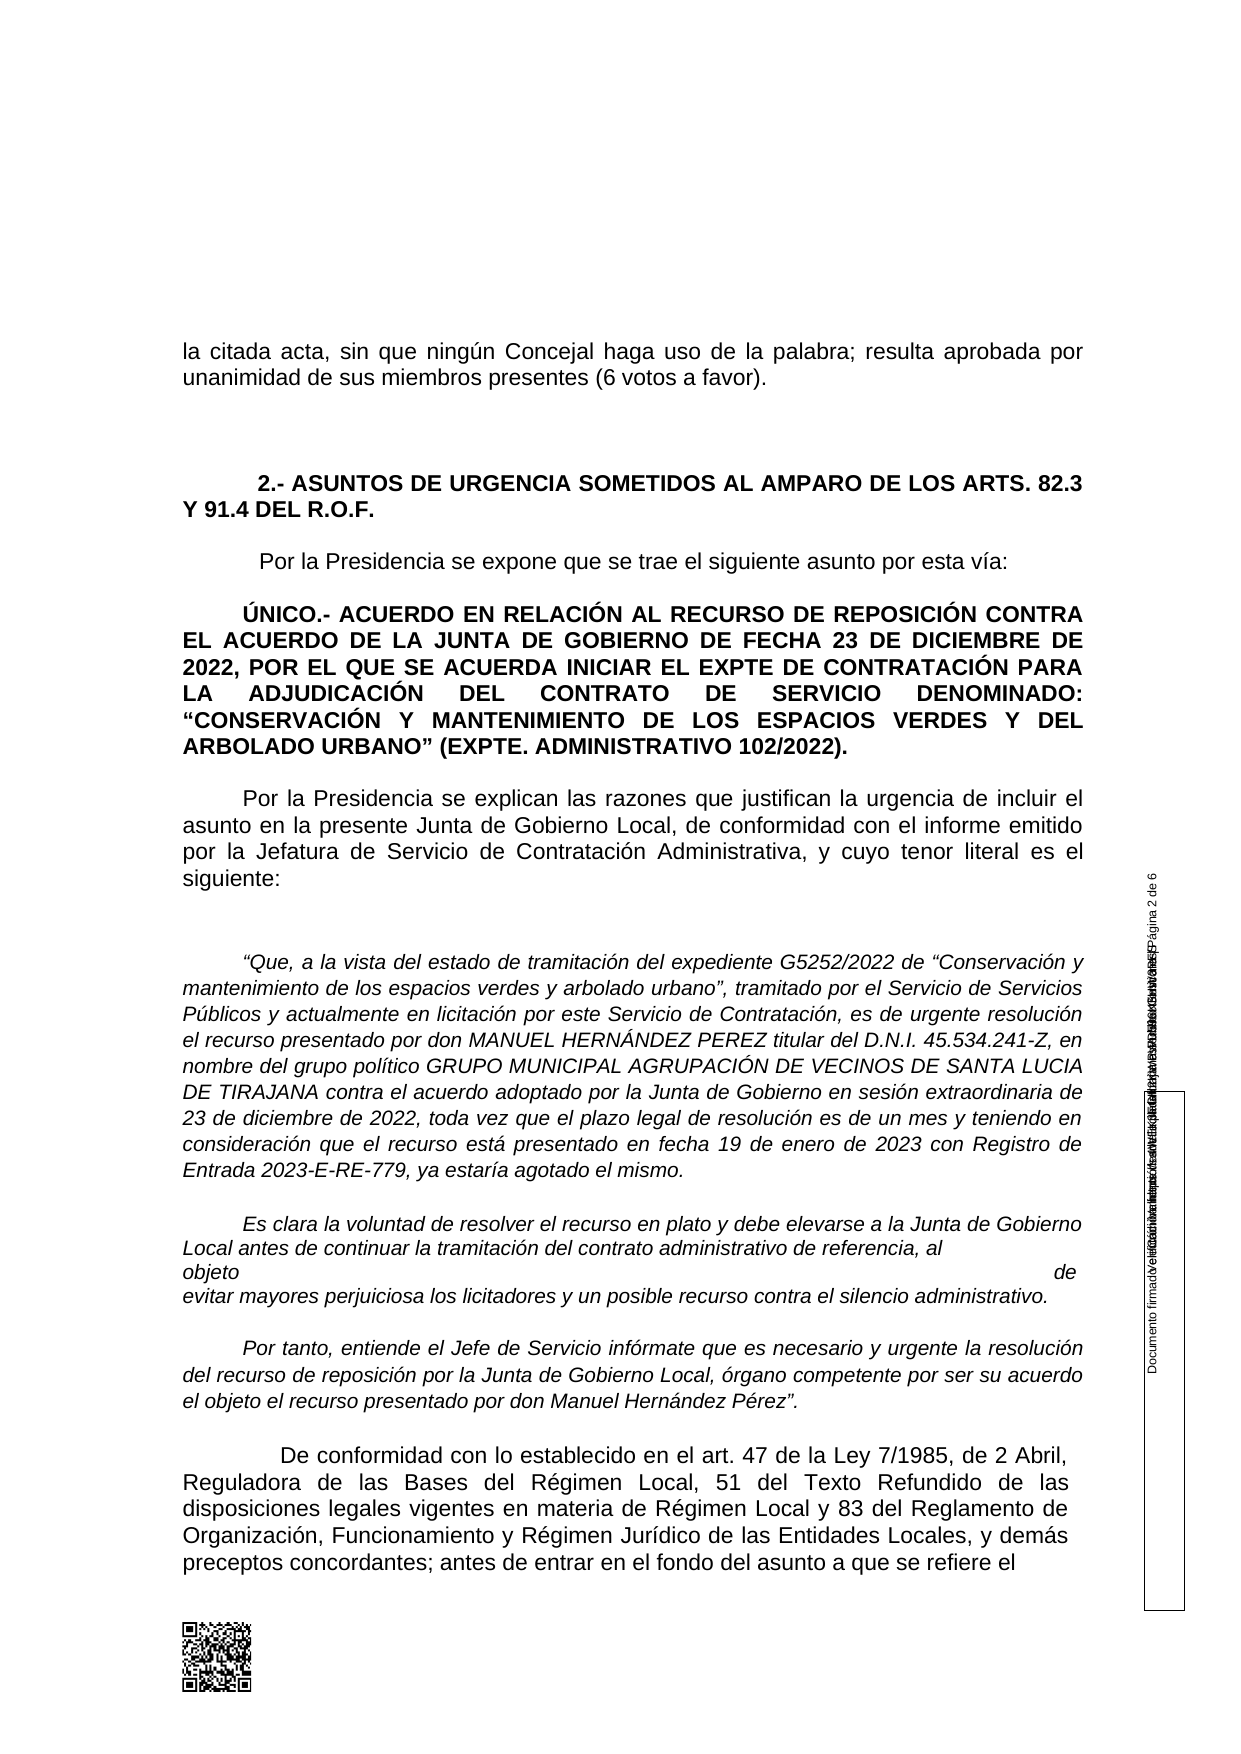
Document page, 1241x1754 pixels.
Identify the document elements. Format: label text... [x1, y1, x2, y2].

text Por la Presidencia se expone que se trae el siguiente asunto por esta vía: [182, 548, 1084, 575]
text Por la Presidencia se explican las razones que justifican la urgencia de incluir el asunto en la presente Junta de Gobierno Local, de conformidad con el informe emitido por la Jefatura de Servicio de Contratación Administrativa, y cuyo tenor literal es el siguiente: [182, 785, 1084, 891]
picture [182, 1622, 252, 1692]
text objeto de evitar mayores perjuiciosa los licitadores y un posible recurso contra el silencio administrativo. [182, 1260, 1084, 1308]
text De conformidad con lo establecido en el art. 47 de la Ley 7/1985, de 2 Abril, Reguladora de las Bases del Régimen Local, 51 del Texto Refundido de las disposiciones legales vigentes en materia de Régimen Local y 83 del Reglamento de Organización, Funcionamiento y Régimen Jurídico de las Entidades Locales, y demás preceptos concordantes; antes de entrar en el fondo del asunto a que se refiere el [182, 1442, 1069, 1575]
text 2.- ASUNTOS DE URGENCIA SOMETIDOS AL AMPARO DE LOS ARTS. 82.3 Y 91.4 DEL R.O.F. [182, 470, 1084, 523]
text Es clara la voluntad de resolver el recurso en plato y debe elevarse a la Junta de Gobierno Local antes de continuar la tramitación del contrato administrativo de referencia, al [182, 1212, 1084, 1260]
text Por tanto, entiende el Jefe de Servicio infórmate que es necesario y urgente la resolución del recurso de reposición por la Junta de Gobierno Local, órgano competente por ser su acuerdo el objeto el recurso presentado por don Manuel Hernández Pérez”. [182, 1334, 1084, 1414]
text “Que, a la vista del estado de tramitación del expediente G5252/2022 de “Conservación y mantenimiento de los espacios verdes y arbolado urbano”, tramitado por el Servicio de Servicios Públicos y actualmente en licitación por este Servicio de Contratación, es de urgente resolución el recurso presentado por don MANUEL HERNÁNDEZ PEREZ titular del D.N.I. 45.534.241-Z, en nombre del grupo político GRUPO MUNICIPAL AGRUPACIÓN DE VECINOS DE SANTA LUCIA DE TIRAJANA contra el acuerdo adoptado por la Junta de Gobierno en sesión extraordinaria de 23 de diciembre de 2022, toda vez que el plazo legal de resolución es de un mes y teniendo en consideración que el recurso está presentado en fecha 19 de enero de 2023 con Registro de Entrada 2023-E-RE-779, ya estaría agotado el mismo. [182, 949, 1084, 1183]
text la citada acta, sin que ningún Concejal haga uso de la palabra; resulta aprobada por unanimidad de sus miembros presentes (6 votos a favor). [182, 338, 1084, 391]
text ÚNICO.- ACUERDO EN RELACIÓN AL RECURSO DE REPOSICIÓN CONTRA EL ACUERDO DE LA JUNTA DE GOBIERNO DE FECHA 23 DE DICIEMBRE DE 2022, POR EL QUE SE ACUERDA INICIAR EL EXPTE DE CONTRATACIÓN PARA LA ADJUDICACIÓN DEL CONTRATO DE SERVICIO DENOMINADO: “CONSERVACIÓN Y MANTENIMIENTO DE LOS ESPACIOS VERDES Y DEL ARBOLADO URBANO” (EXPTE. ADMINISTRATIVO 102/2022). [182, 602, 1084, 760]
